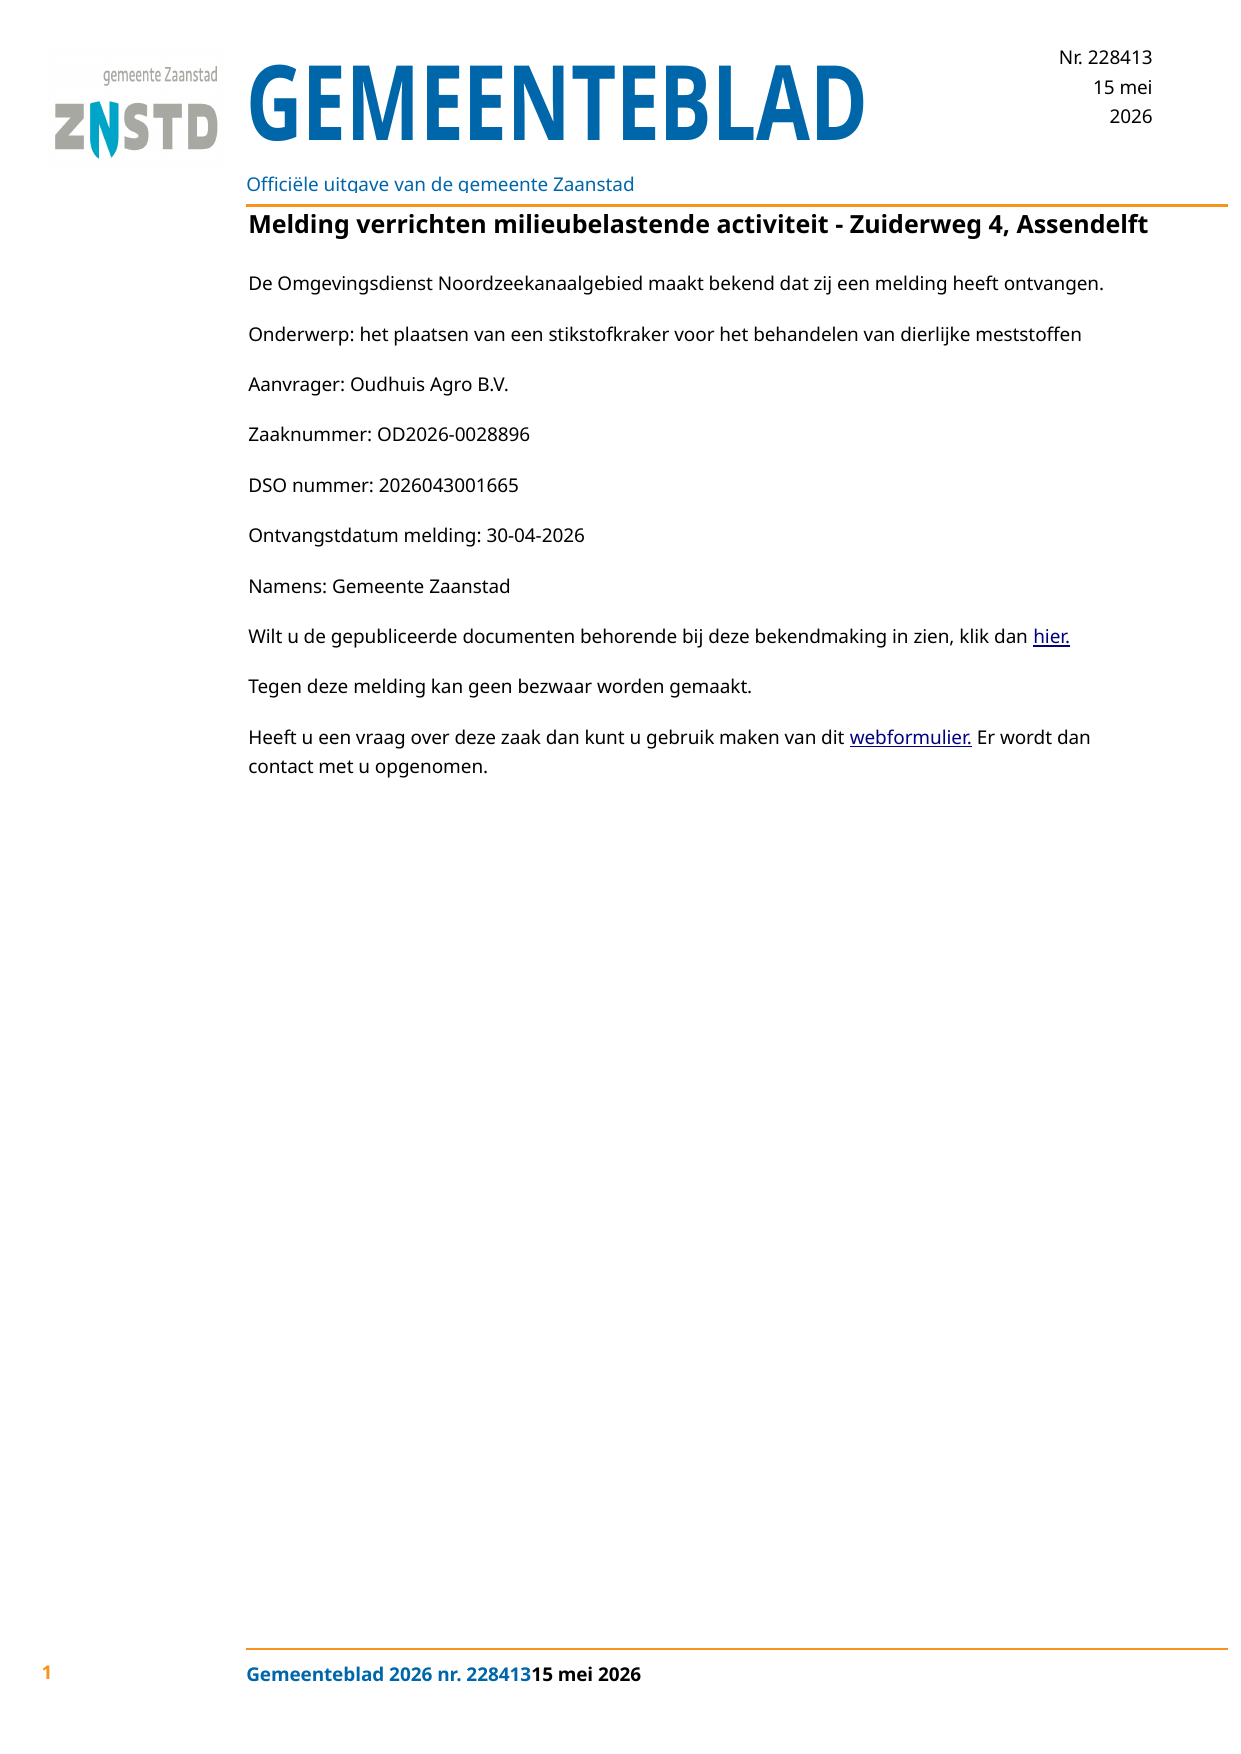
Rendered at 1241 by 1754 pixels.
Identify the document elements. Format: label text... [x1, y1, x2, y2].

text Ontvangstdatum melding: 30-04-2026 [248, 522, 1152, 548]
text DSO nummer: 2026043001665 [248, 472, 1152, 498]
text De Omgevingsdienst Noordzeekanaalgebied maakt bekend dat zij een melding heeft ontvangen. [248, 270, 1152, 296]
text Namens: Gemeente Zaanstad [248, 573, 1152, 598]
text Zaaknummer: OD2026-0028896 [248, 422, 1152, 447]
text Onderwerp: het plaatsen van een stikstofkraker voor het behandelen van dierlijke meststoffen [248, 321, 1152, 346]
text Aanvrager: Oudhuis Agro B.V. [248, 371, 1152, 397]
text Melding verrichten milieubelastende activiteit - Zuiderweg 4, Assendelft [248, 207, 1152, 241]
picture [41, 47, 231, 172]
text Heeft u een vraag over deze zaak dan kunt u gebruik maken van dit webformulier. Er wordt dan contact met u opgenomen. [248, 724, 1152, 779]
text Wilt u de gepubliceerde documenten behorende bij deze bekendmaking in zien, klik dan hier. [248, 623, 1152, 649]
text Tegen deze melding kan geen bezwaar worden gemaakt. [248, 674, 1152, 699]
